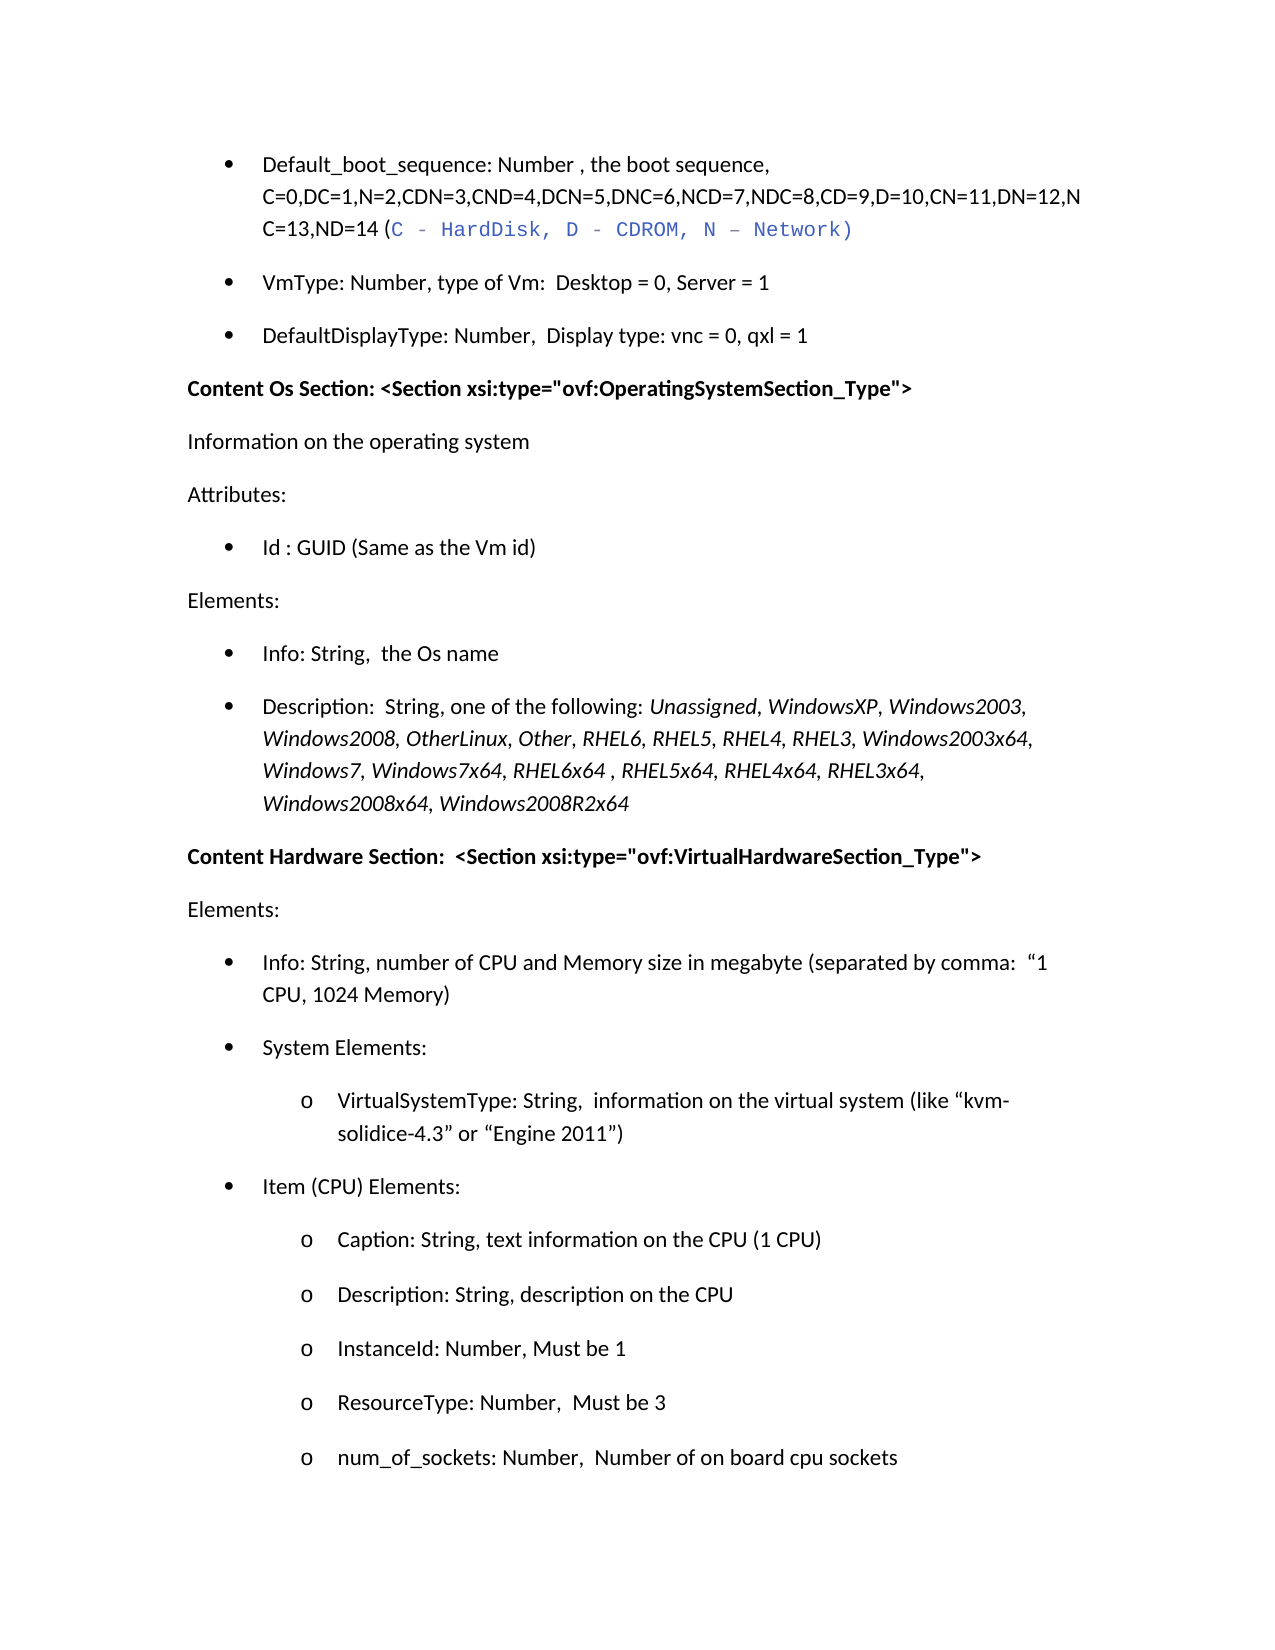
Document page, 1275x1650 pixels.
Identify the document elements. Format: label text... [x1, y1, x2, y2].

list ResourceType: Number, Must be 3 [300, 1388, 1087, 1418]
text Elements: [187, 895, 1087, 923]
text Content Os Section: <Section xsi:type="ovf:OperatingSystemSection_Type"> [187, 374, 1087, 402]
text Elements: [187, 586, 1087, 614]
list DefaultDisplayType: Number, Display type: vnc = 0, qxl = 1 [225, 321, 1087, 349]
list InstanceId: Number, Must be 1 [300, 1334, 1087, 1363]
list Info: String, number of CPU and Memory size in megabyte (separated by comma: “1 CPU, 1024 Memory) [225, 948, 1087, 1008]
list Description: String, description on the CPU [300, 1280, 1087, 1309]
list VmType: Number, type of Vm: Desktop = 0, Server = 1 [225, 268, 1087, 296]
list num_of_sockets: Number, Number of on board cpu sockets [300, 1443, 1087, 1472]
list Item (CPU) Elements: [225, 1172, 1087, 1200]
list System Elements: [225, 1033, 1087, 1061]
text Information on the operating system [187, 427, 1087, 455]
list Id : GUID (Same as the Vm id) [225, 533, 1087, 561]
list Default_boot_sequence: Number , the boot sequence, C=0,DC=1,N=2,CDN=3,CND=4,DCN=5,DNC=6,NCD=7,NDC=8,CD=9,D=10,CN=11,DN=12,NC=13,ND=14 (C - HardDisk, D - CDROM, N – Network) [225, 150, 1087, 243]
list Caption: String, text information on the CPU (1 CPU) [300, 1225, 1087, 1254]
text Attributes: [187, 480, 1087, 508]
list Description: String, one of the following: Unassigned, WindowsXP, Windows2003, Windows2008, OtherLinux, Other, RHEL6, RHEL5, RHEL4, RHEL3, Windows2003x64, Windows7, Windows7x64, RHEL6x64 , RHEL5x64, RHEL4x64, RHEL3x64, Windows2008x64, Windows2008R2x64 [225, 692, 1087, 817]
list VirtualSystemType: String, information on the virtual system (like “kvm-solidice-4.3” or “Engine 2011”) [300, 1086, 1087, 1147]
text Content Hardware Section: <Section xsi:type="ovf:VirtualHardwareSection_Type"> [187, 842, 1087, 870]
list Info: String, the Os name [225, 639, 1087, 667]
